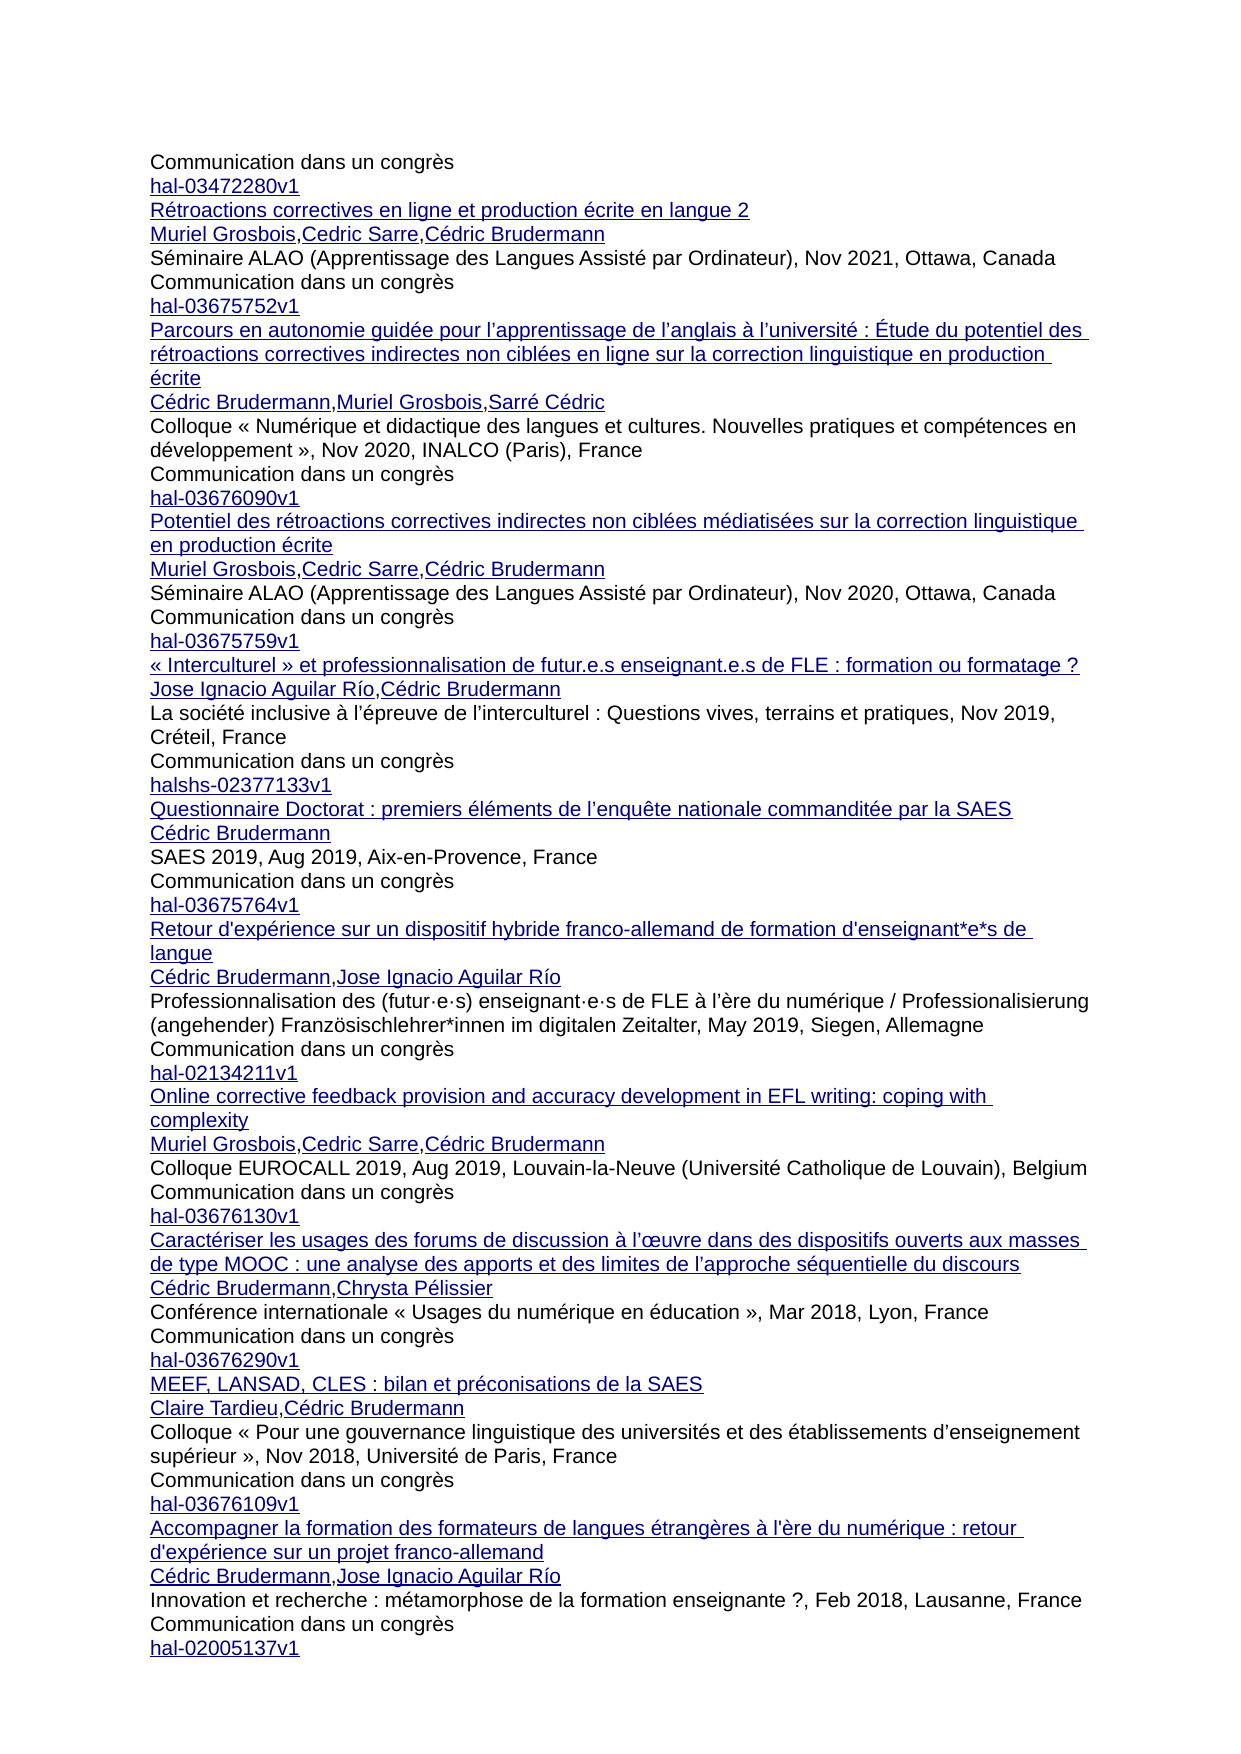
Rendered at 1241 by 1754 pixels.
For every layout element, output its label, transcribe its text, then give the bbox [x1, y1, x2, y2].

table_cell Retour d'expérience sur un dispositif hybride franco-allemand de formation d'enseignant*e*s de langue Cédric Brudermann,Jose Ignacio Aguilar Río Professionnalisation des (futur·e·s) enseignant·e·s de FLE à l’ère du numérique / Professionalisierung (angehender) Französischlehrer*innen im digitalen Zeitalter, May 2019, Siegen, Allemagne Communication dans un congrès hal-02134211v1 [150, 917, 1090, 1084]
table_cell Potentiel des rétroactions correctives indirectes non ciblées médiatisées sur la correction linguistique en production écrite Muriel Grosbois,Cedric Sarre,Cédric Brudermann Séminaire ALAO (Apprentissage des Langues Assisté par Ordinateur), Nov 2020, Ottawa, Canada Communication dans un congrès hal-03675759v1 [150, 509, 1090, 653]
table_cell Rétroactions correctives en ligne et production écrite en langue 2 Muriel Grosbois,Cedric Sarre,Cédric Brudermann Séminaire ALAO (Apprentissage des Langues Assisté par Ordinateur), Nov 2021, Ottawa, Canada Communication dans un congrès hal-03675752v1 [150, 198, 1090, 318]
table_cell « Interculturel » et professionnalisation de futur.e.s enseignant.e.s de FLE : formation ou formatage ? Jose Ignacio Aguilar Río,Cédric Brudermann La société inclusive à l’épreuve de l’interculturel : Questions vives, terrains et pratiques, Nov 2019, Créteil, France Communication dans un congrès halshs-02377133v1 [150, 653, 1090, 797]
table_cell Parcours en autonomie guidée pour l’apprentissage de l’anglais à l’université : Étude du potentiel des rétroactions correctives indirectes non ciblées en ligne sur la correction linguistique en production écrite Cédric Brudermann,Muriel Grosbois,Sarré Cédric Colloque « Numérique et didactique des langues et cultures. Nouvelles pratiques et compétences en développement », Nov 2020, INALCO (Paris), France Communication dans un congrès hal-03676090v1 [150, 318, 1090, 509]
table_cell MEEF, LANSAD, CLES : bilan et préconisations de la SAES Claire Tardieu,Cédric Brudermann Colloque « Pour une gouvernance linguistique des universités et des établissements d’enseignement supérieur », Nov 2018, Université de Paris, France Communication dans un congrès hal-03676109v1 [150, 1372, 1090, 1516]
table_cell Communication dans un congrès hal-03472280v1 [150, 150, 1090, 198]
table_cell Questionnaire Doctorat : premiers éléments de l’enquête nationale commanditée par la SAES Cédric Brudermann SAES 2019, Aug 2019, Aix-en-Provence, France Communication dans un congrès hal-03675764v1 [150, 797, 1090, 917]
table_cell Accompagner la formation des formateurs de langues étrangères à l'ère du numérique : retour d'expérience sur un projet franco-allemand Cédric Brudermann,Jose Ignacio Aguilar Río Innovation et recherche : métamorphose de la formation enseignante ?, Feb 2018, Lausanne, France Communication dans un congrès hal-02005137v1 [150, 1516, 1090, 1659]
table_cell Online corrective feedback provision and accuracy development in EFL writing: coping with complexity Muriel Grosbois,Cedric Sarre,Cédric Brudermann Colloque EUROCALL 2019, Aug 2019, Louvain-la-Neuve (Université Catholique de Louvain), Belgium Communication dans un congrès hal-03676130v1 [150, 1084, 1090, 1228]
table_cell Caractériser les usages des forums de discussion à l’œuvre dans des dispositifs ouverts aux masses de type MOOC : une analyse des apports et des limites de l’approche séquentielle du discours Cédric Brudermann,Chrysta Pélissier Conférence internationale « Usages du numérique en éducation », Mar 2018, Lyon, France Communication dans un congrès hal-03676290v1 [150, 1228, 1090, 1372]
